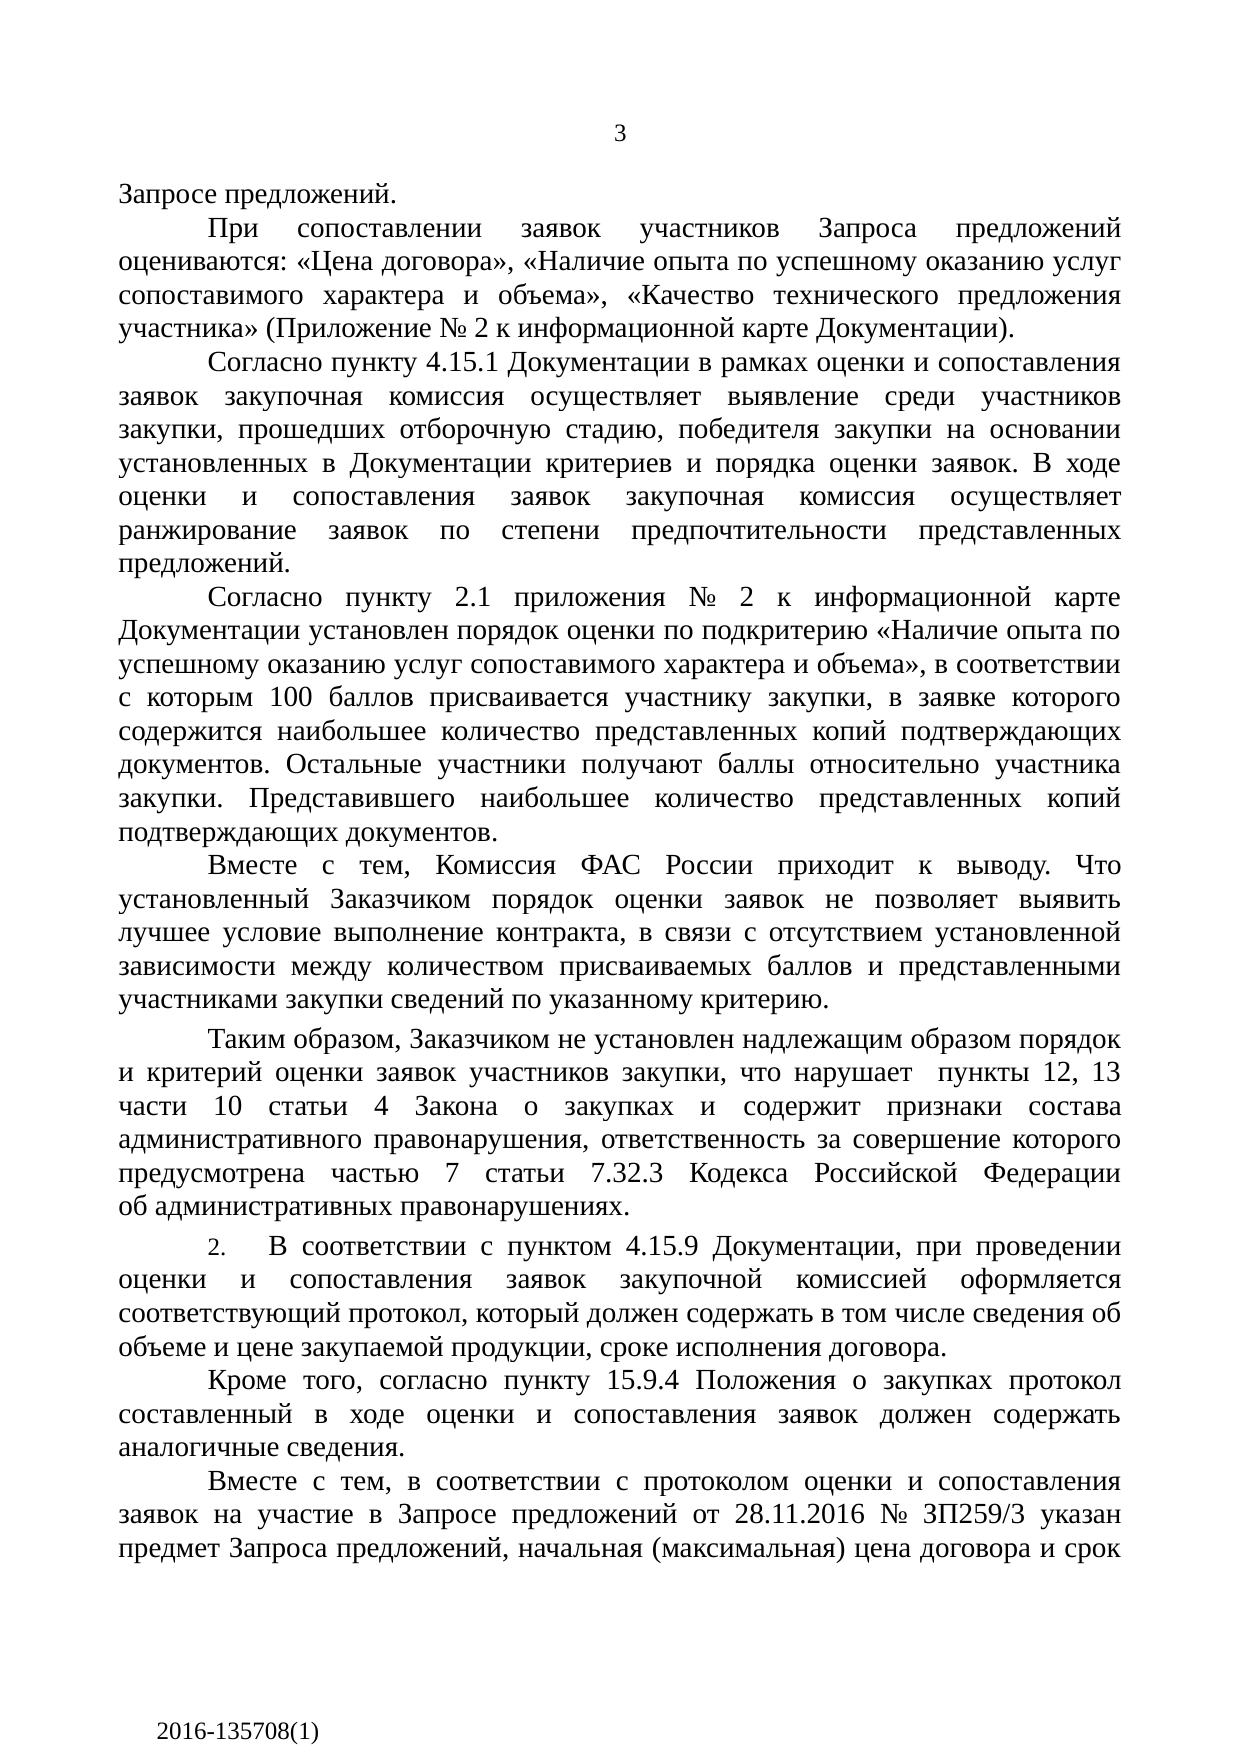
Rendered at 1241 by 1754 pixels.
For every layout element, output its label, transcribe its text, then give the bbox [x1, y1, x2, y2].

text Согласно пункту 2.1 приложения № 2 к информационной карте Документации установлен порядок оценки по подкритерию «Наличие опыта по успешному оказанию услуг сопоставимого характера и объема», в соответствии с которым 100 баллов присваивается участнику закупки, в заявке которого содержится наибольшее количество представленных копий подтверждающих документов. Остальные участники получают баллы относительно участника закупки. Представившего наибольшее количество представленных копий подтверждающих документов. [118, 579, 1122, 847]
text При сопоставлении заявок участников Запроса предложений оцениваются: «Цена договора», «Наличие опыта по успешному оказанию услуг сопоставимого характера и объема», «Качество технического предложения участника» (Приложение № 2 к информационной карте Документации). [118, 210, 1122, 344]
list В соответствии с пунктом 4.15.9 Документации, при проведении оценки и сопоставления заявок закупочной комиссией оформляется соответствующий протокол, который должен содержать в том числе сведения об объеме и цене закупаемой продукции, сроке исполнения договора. [118, 1228, 1122, 1362]
text Запросе предложений. [118, 176, 1122, 210]
text Вместе с тем, Комиссия ФАС России приходит к выводу. Что установленный Заказчиком порядок оценки заявок не позволяет выявить лучшее условие выполнение контракта, в связи с отсутствием установленной зависимости между количеством присваиваемых баллов и представленными участниками закупки сведений по указанному критерию. [118, 847, 1122, 1015]
text Кроме того, согласно пункту 15.9.4 Положения о закупках протокол составленный в ходе оценки и сопоставления заявок должен содержать аналогичные сведения. [118, 1362, 1122, 1463]
text Таким образом, Заказчиком не установлен надлежащим образом порядок и критерий оценки заявок участников закупки, что нарушает пункты 12, 13 части 10 статьи 4 Закона о закупках и содержит признаки состава административного правонарушения, ответственность за совершение которого предусмотрена частью 7 статьи 7.32.3 Кодекса Российской Федерации об административных правонарушениях. [118, 1021, 1122, 1222]
text Вместе с тем, в соответствии с протоколом оценки и сопоставления заявок на участие в Запросе предложений от 28.11.2016 № ЗП259/3 указан предмет Запроса предложений, начальная (максимальная) цена договора и срок [118, 1463, 1122, 1563]
text Согласно пункту 4.15.1 Документации в рамках оценки и сопоставления заявок закупочная комиссия осуществляет выявление среди участников закупки, прошедших отборочную стадию, победителя закупки на основании установленных в Документации критериев и порядка оценки заявок. В ходе оценки и сопоставления заявок закупочная комиссия осуществляет ранжирование заявок по степени предпочтительности представленных предложений. [118, 344, 1122, 579]
